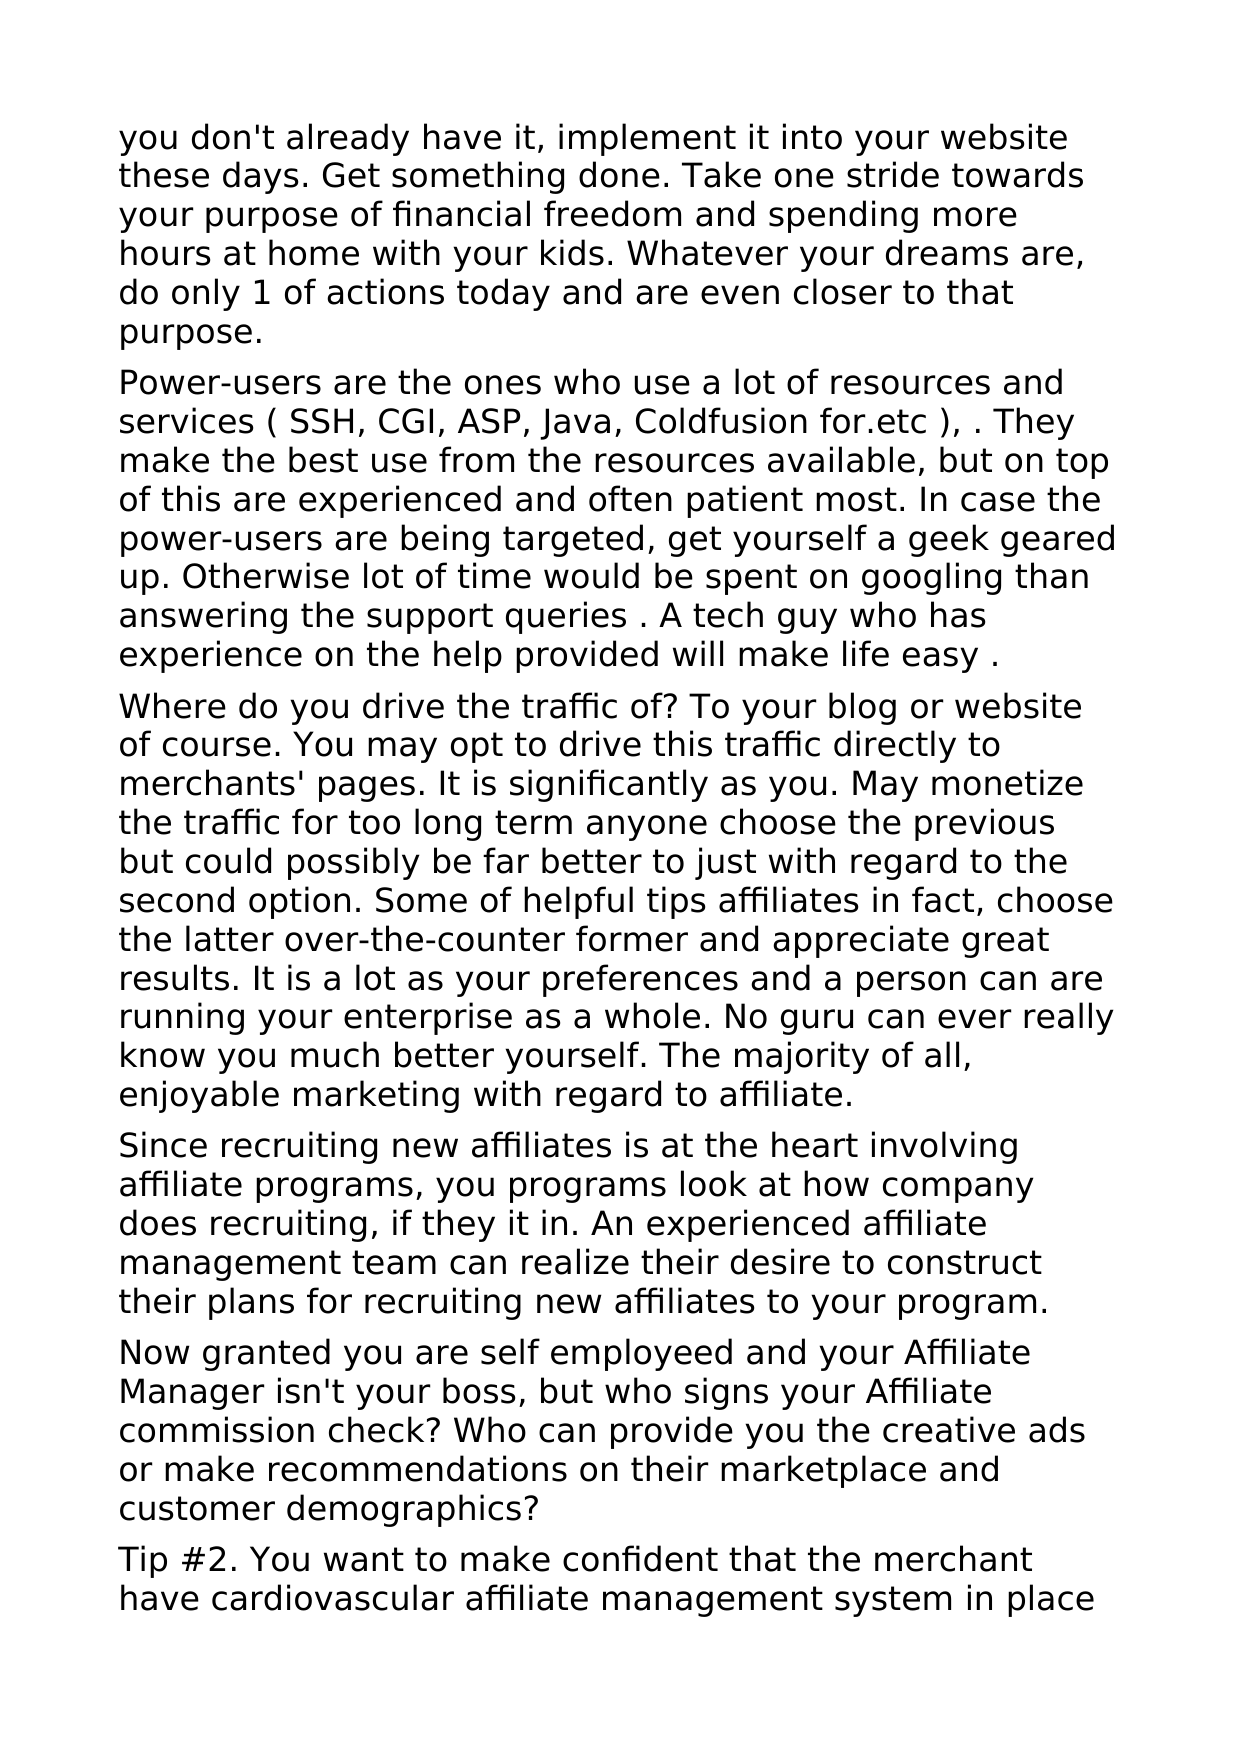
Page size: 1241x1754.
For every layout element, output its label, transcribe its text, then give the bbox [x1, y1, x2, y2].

text Where do you drive the traffic of? To your blog or website of course. You may opt to drive this traffic directly to merchants' pages. It is significantly as you. May monetize the traffic for too long term anyone choose the previous but could possibly be far better to just with regard to the second option. Some of helpful tips affiliates in fact, choose the latter over-the-counter former and appreciate great results. It is a lot as your preferences and a person can are running your enterprise as a whole. No guru can ever really know you much better yourself. The majority of all, enjoyable marketing with regard to affiliate. [118, 687, 1122, 1114]
text Now granted you are self employeed and your Affiliate Manager isn't your boss, but who signs your Affiliate commission check? Who can provide you the creative ads or make recommendations on their marketplace and customer demographics? [118, 1334, 1122, 1528]
text Tip #2. You want to make confident that the merchant have cardiovascular affiliate management system in place [118, 1541, 1122, 1618]
text you don't already have it, implement it into your website these days. Get something done. Take one stride towards your purpose of financial freedom and spending more hours at home with your kids. Whatever your dreams are, do only 1 of actions today and are even closer to that purpose. [118, 118, 1122, 351]
text Power-users are the ones who use a lot of resources and services ( SSH, CGI, ASP, Java, Coldfusion for.etc ), . They make the best use from the resources available, but on top of this are experienced and often patient most. In case the power-users are being targeted, get yourself a geek geared up. Otherwise lot of time would be spent on googling than answering the support queries . A tech guy who has experience on the help provided will make life easy . [118, 364, 1122, 674]
text Since recruiting new affiliates is at the heart involving affiliate programs, you programs look at how company does recruiting, if they it in. An experienced affiliate management team can realize their desire to construct their plans for recruiting new affiliates to your program. [118, 1127, 1122, 1321]
